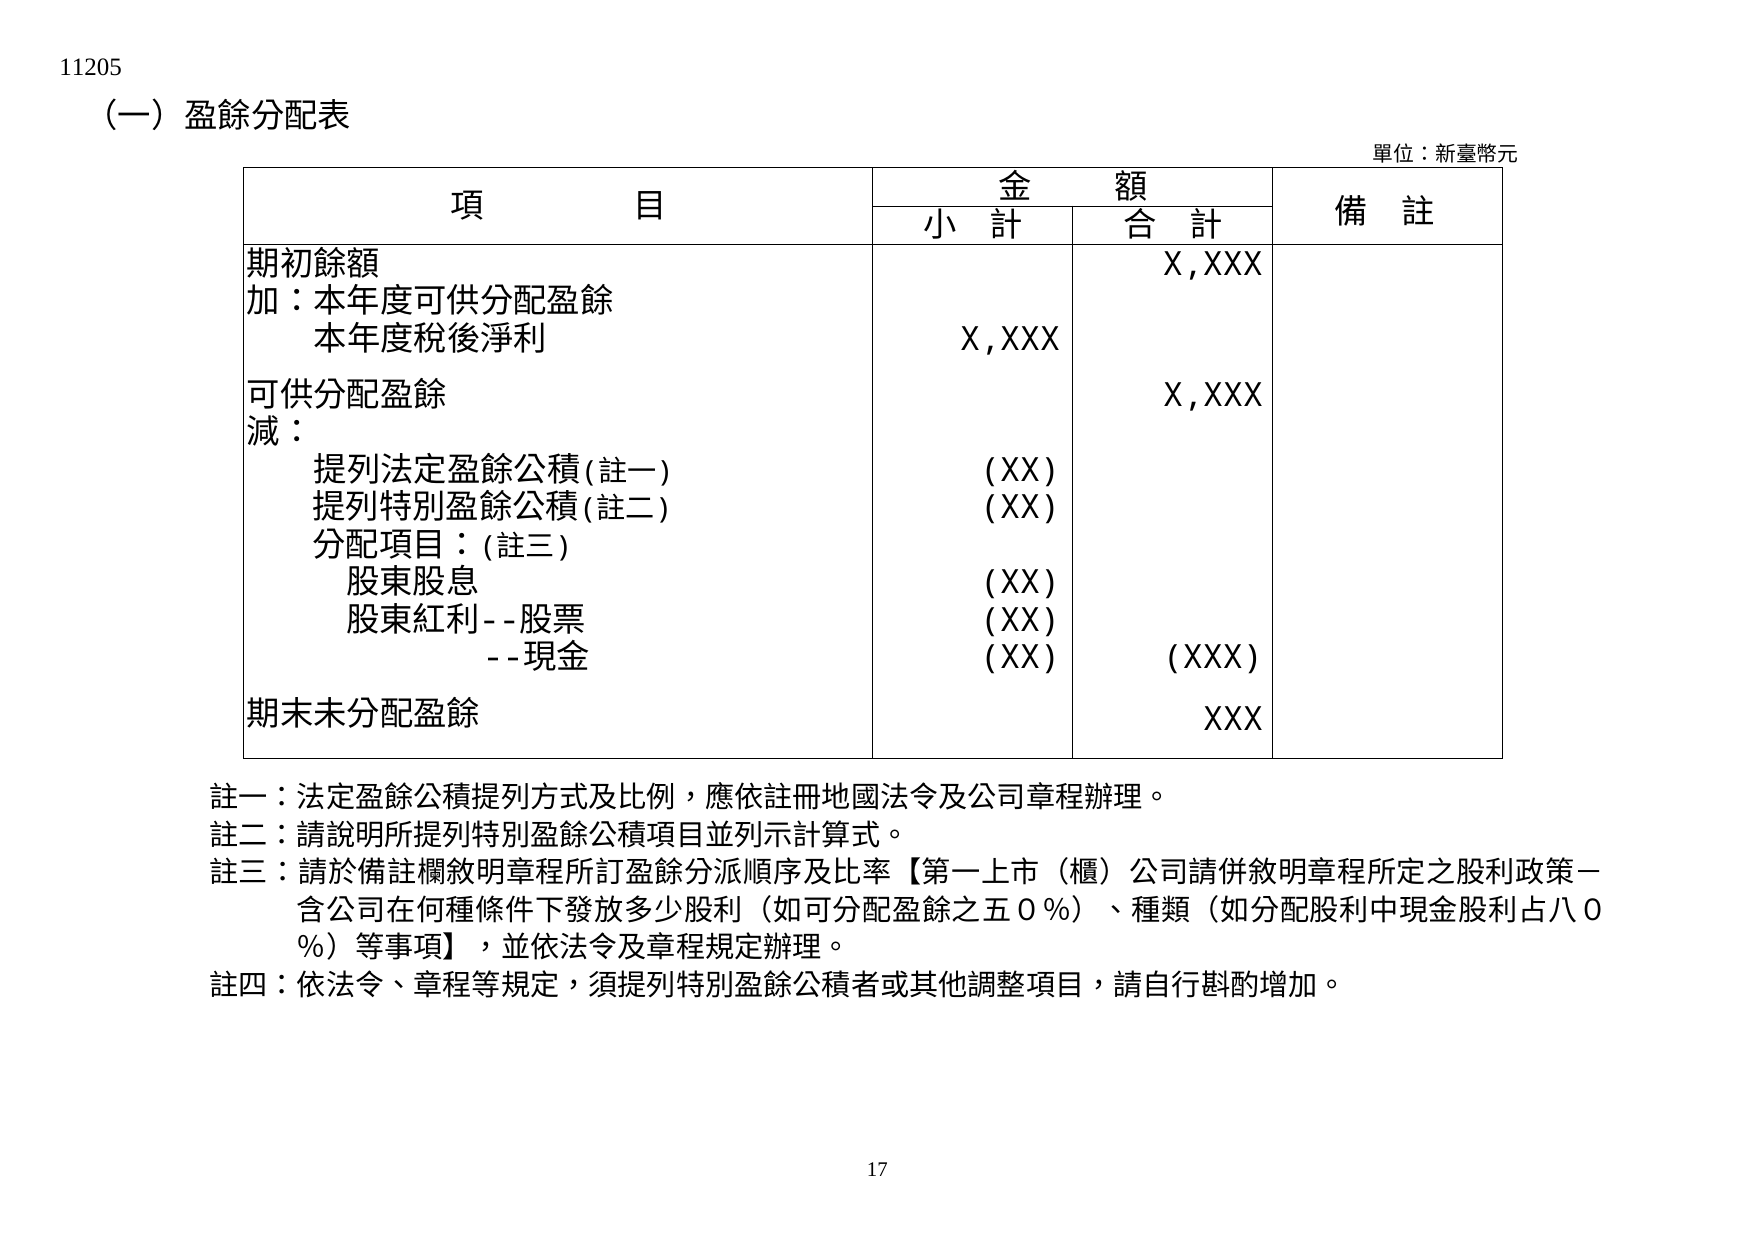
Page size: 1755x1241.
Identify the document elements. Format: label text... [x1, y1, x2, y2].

text （一）盈餘分配表 [84, 88, 1695, 137]
table_header [1503, 167, 1511, 206]
table_cell X,XXX (XX) (XX) (XX) (XX) (XX) [873, 245, 1072, 758]
table_cell [1503, 206, 1511, 244]
table_cell 期初餘額 加：本年度可供分配盈餘 本年度稅後淨利 可供分配盈餘 減： 提列法定盈餘公積(註一) 提列特別盈餘公積(註二) 分配項目：(註三) 股東股息 股東紅利--股票 --現金 期末未分配盈餘 [244, 245, 872, 758]
text 註二：請說明所提列特別盈餘公積項目並列示計算式。 [209, 815, 1695, 853]
text 註三：請於備註欄敘明章程所訂盈餘分派順序及比率【第一上市（櫃）公司請併敘明章程所定之股利政策－含公司在何種條件下發放多少股利（如可分配盈餘之五０％）、種類（如分配股利中現金股利占八０％）等事項】，並依法令及章程規定辦理。 [209, 853, 1608, 965]
table_cell [1503, 244, 1511, 758]
text 註四：依法令、章程等規定，須提列特別盈餘公積者或其他調整項目，請自行斟酌增加。 [209, 965, 1608, 1003]
table_header 金 額 [873, 168, 1272, 206]
text 單位：新臺幣元 [59, 137, 1518, 167]
table_cell 合 計 [1073, 207, 1272, 244]
table_header 項 目 [244, 168, 872, 244]
table_cell 小 計 [873, 207, 1072, 244]
text 註一：法定盈餘公積提列方式及比例，應依註冊地國法令及公司章程辦理。 [209, 778, 1695, 815]
table_cell [1273, 245, 1502, 758]
table_cell X,XXX X,XXX (XXX) XXX [1073, 245, 1272, 758]
table_header 備 註 [1273, 168, 1502, 244]
